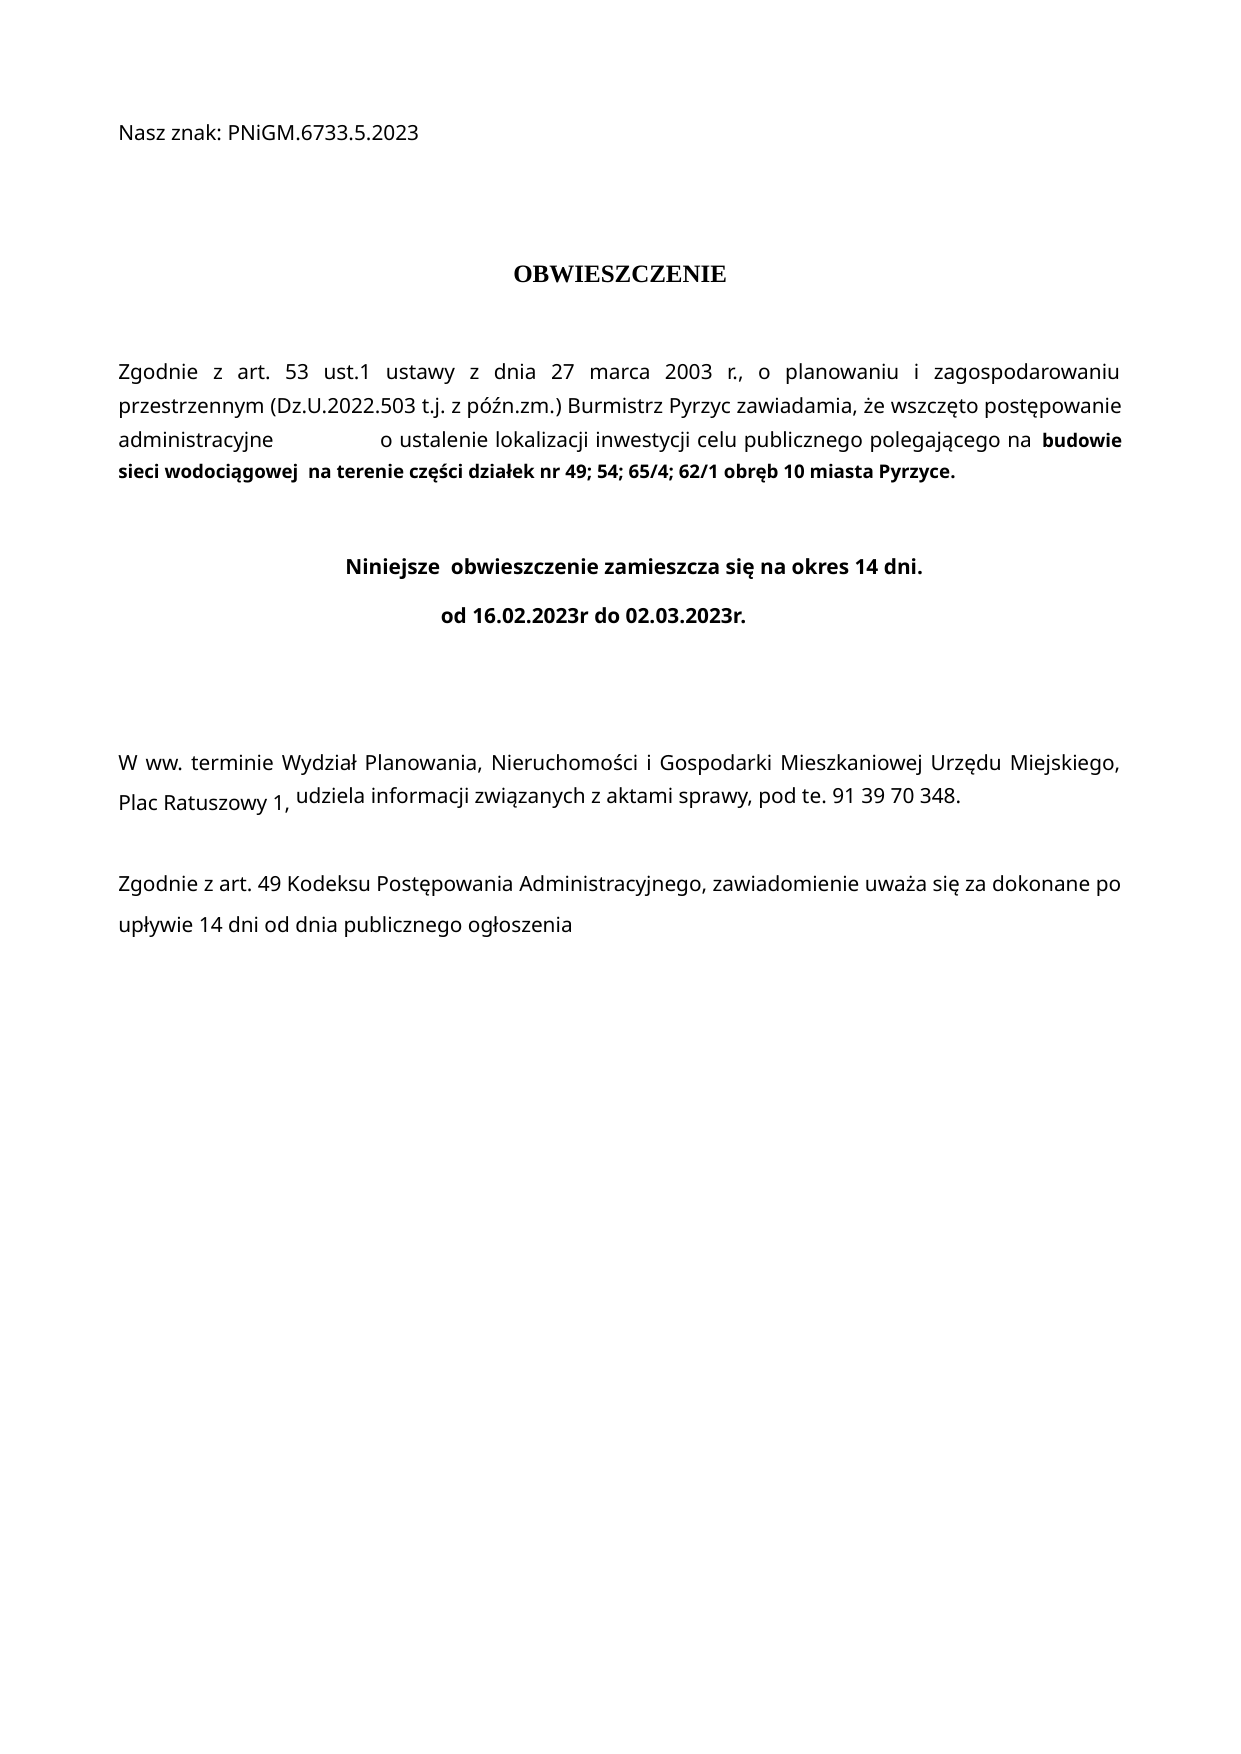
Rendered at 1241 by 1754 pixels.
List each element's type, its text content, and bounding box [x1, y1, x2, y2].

text W ww. terminie Wydział Planowania, Nieruchomości i Gospodarki Mieszkaniowej Urzędu Miejskiego, Plac Ratuszowy 1, udziela informacji związanych z aktami sprawy, pod te. 91 39 70 348. [118, 748, 1122, 817]
text Zgodnie z art. 49 Kodeksu Postępowania Administracyjnego, zawiadomienie uważa się za dokonane po upływie 14 dni od dnia publicznego ogłoszenia [118, 869, 1122, 946]
text od 16.02.2023r do 02.03.2023r. [118, 601, 1122, 629]
text OBWIESZCZENIE [118, 259, 1122, 287]
text Nasz znak: PNiGM.6733.5.2023 [118, 118, 1181, 147]
text Niniejsze obwieszczenie zamieszcza się na okres 14 dni. [118, 552, 1122, 581]
text Zgodnie z art. 53 ust.1 ustawy z dnia 27 marca 2003 r., o planowaniu i zagospodarowaniu przestrzennym (Dz.U.2022.503 t.j. z późn.zm.) Burmistrz Pyrzyc zawiadamia, że wszczęto postępowanie administracyjne o ustalenie lokalizacji inwestycji celu publicznego polegającego na budowie sieci wodociągowej na terenie części działek nr 49; 54; 65/4; 62/1 obręb 10 miasta Pyrzyce. [118, 357, 1122, 484]
